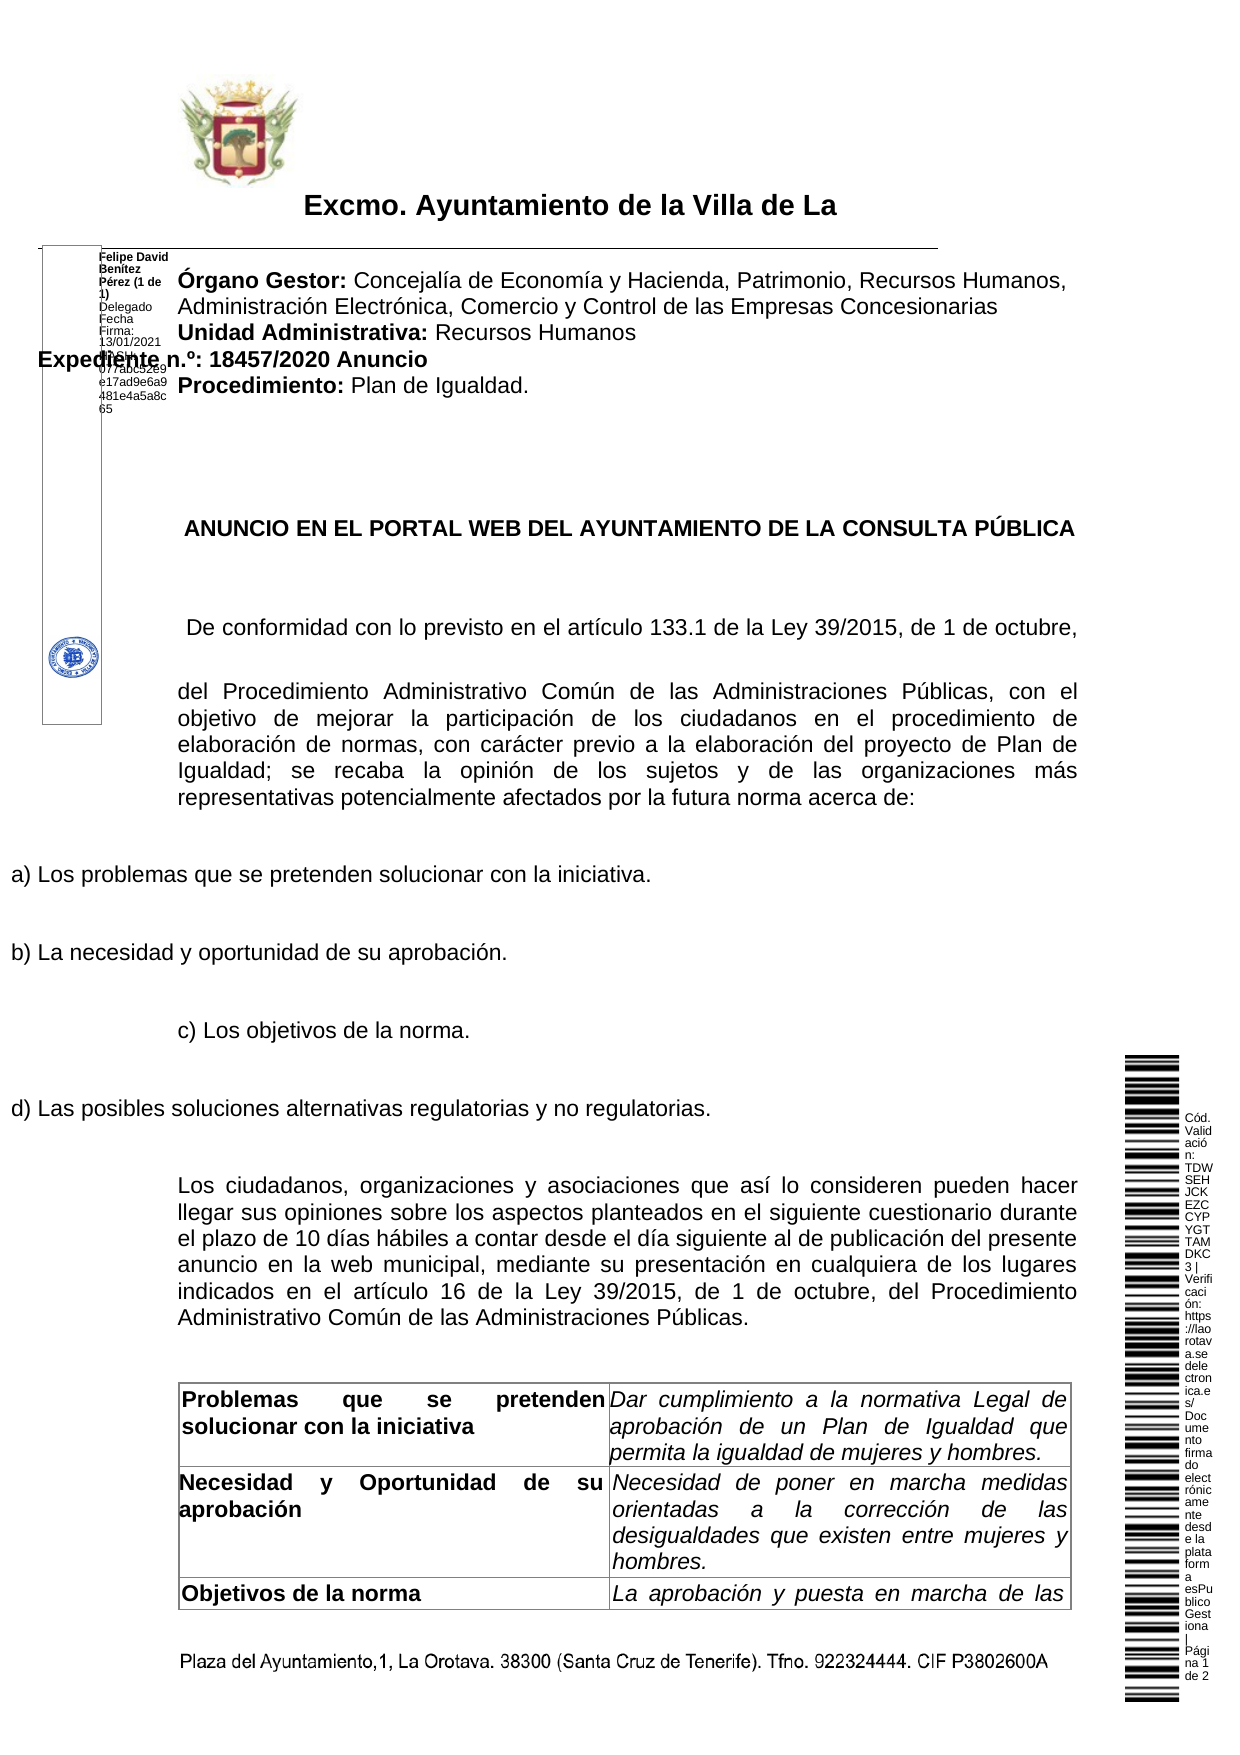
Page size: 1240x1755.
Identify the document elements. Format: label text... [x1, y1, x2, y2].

list Los problemas que se pretenden solucionar con la iniciativa. [11, 861, 1189, 888]
table_header Dar cumplimiento a la normativa Legal de aprobación de un Plan de Igualdad que permita la igualdad de mujeres y hombres. [610, 1384, 1070, 1466]
list Los objetivos de la norma. [177, 1017, 1189, 1043]
table_cell Objetivos de la norma [180, 1578, 609, 1609]
text Procedimiento: Plan de Igualdad. [177, 372, 1189, 398]
table_header Problemas que se pretenden solucionar con la iniciativa [180, 1384, 609, 1466]
list Las posibles soluciones alternativas regulatorias y no regulatorias. [11, 1094, 1125, 1121]
subtitle ANUNCIO EN EL PORTAL WEB DEL AYUNTAMIENTO DE LA CONSULTA PÚBLICA [184, 515, 1189, 541]
text Los ciudadanos, organizaciones y asociaciones que así lo consideren pueden hacer llegar sus opiniones sobre los aspectos planteados en el siguiente cuestionario durante el plazo de 10 días hábiles a contar desde el día siguiente al de publicación del presente anuncio en la web municipal, mediante su presentación en cualquiera de los lugares indicados en el artículo 16 de la Ley 39/2015, de 1 de octubre, del Procedimiento Administrativo Común de las Administraciones Públicas. [177, 1172, 1078, 1330]
text Órgano Gestor: Concejalía de Economía y Hacienda, Patrimonio, Recursos Humanos, Administración Electrónica, Comercio y Control de las Empresas Concesionarias Unidad Administrativa: Recursos Humanos [43, 246, 101, 724]
table_cell La aprobación y puesta en marcha de las [610, 1578, 1070, 1609]
subtitle Expediente n.º: 18457/2020 Anuncio [102, 346, 471, 372]
table_cell Necesidad y Oportunidad de su aprobación [180, 1467, 609, 1577]
table_cell Necesidad de poner en marcha medidas orientadas a la corrección de las desigualdades que existen entre mujeres y hombres. [610, 1467, 1070, 1577]
list La necesidad y oportunidad de su aprobación. [11, 939, 1189, 965]
text De conformidad con lo previsto en el artículo 133.1 de la Ley 39/2015, de 1 de octubre, del Procedimiento Administrativo Común de las Administraciones Públicas, con el objetivo de mejorar la participación de los ciudadanos en el procedimiento de elaboración de normas, con carácter previo a la elaboración del proyecto de Plan de Igualdad; se recaba la opinión de los sujetos y de las organizaciones más representativas potencialmente afectados por la futura norma acerca de: [48, 614, 1078, 810]
text Órgano Gestor: Concejalía de Economía y Hacienda, Patrimonio, Recursos Humanos, Administración Electrónica, Comercio y Control de las Empresas Concesionarias Unidad Administrativa: Recursos Humanos [177, 267, 1073, 346]
text Cód. Validación: TDWSEHJCKEZCCYPYGTTAMDKC3 | Verificación: https://laorotava.sedelectronica.es/ Documento firmado electrónicamente desde la plataforma esPublico Gestiona | Página 1 de 2 [1184, 1113, 1213, 1683]
